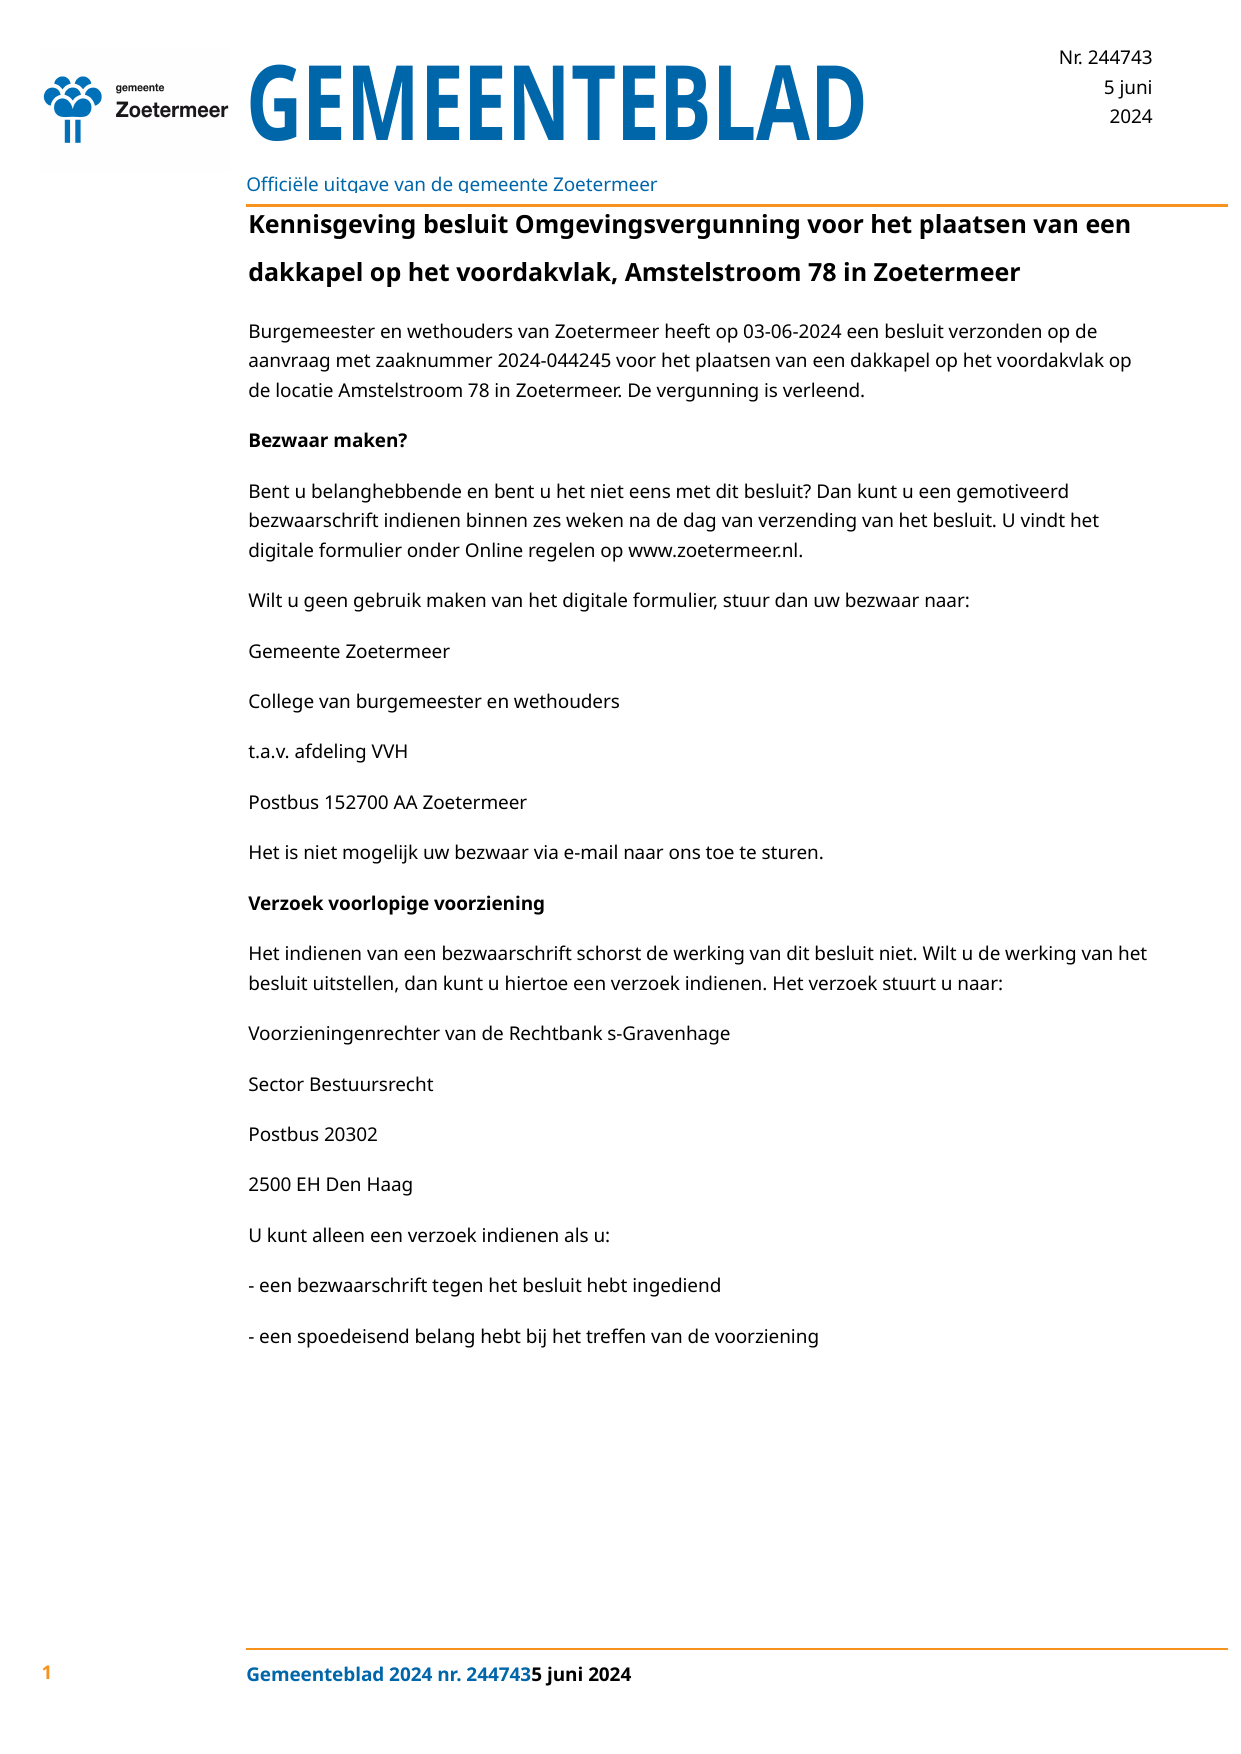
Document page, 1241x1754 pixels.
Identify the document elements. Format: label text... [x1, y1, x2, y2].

text - een bezwaarschrift tegen het besluit hebt ingediend [248, 1272, 1152, 1298]
text t.a.v. afdeling VVH [248, 739, 1152, 764]
text Het indienen van een bezwaarschrift schorst de werking van dit besluit niet. Wilt u de werking van het besluit uitstellen, dan kunt u hiertoe een verzoek indienen. Het verzoek stuurt u naar: [248, 940, 1152, 996]
text Kennisgeving besluit Omgevingsvergunning voor het plaatsen van een dakkapel op het voordakvlak, Amstelstroom 78 in Zoetermeer [248, 207, 1152, 288]
text Burgemeester en wethouders van Zoetermeer heeft op 03-06-2024 een besluit verzonden op de aanvraag met zaaknummer 2024-044245 voor het plaatsen van een dakkapel op het voordakvlak op de locatie Amstelstroom 78 in Zoetermeer. De vergunning is verleend. [248, 318, 1152, 403]
text Verzoek voorlopige voorziening [248, 890, 1152, 916]
text Bent u belanghebbende en bent u het niet eens met dit besluit? Dan kunt u een gemotiveerd bezwaarschrift indienen binnen zes weken na de dag van verzending van het besluit. U vindt het digitale formulier onder Online regelen op www.zoetermeer.nl. [248, 478, 1152, 563]
text U kunt alleen een verzoek indienen als u: [248, 1222, 1152, 1248]
text Postbus 20302 [248, 1121, 1152, 1147]
text Bezwaar maken? [248, 427, 1152, 453]
picture [41, 47, 231, 172]
text Wilt u geen gebruik maken van het digitale formulier, stuur dan uw bezwaar naar: [248, 587, 1152, 613]
text Het is niet mogelijk uw bezwaar via e-mail naar ons toe te sturen. [248, 839, 1152, 865]
text - een spoedeisend belang hebt bij het treffen van de voorziening [248, 1323, 1152, 1349]
text 2500 EH Den Haag [248, 1172, 1152, 1197]
text Postbus 152700 AA Zoetermeer [248, 789, 1152, 815]
text Gemeente Zoetermeer [248, 638, 1152, 664]
text Sector Bestuursrecht [248, 1071, 1152, 1097]
text College van burgemeester en wethouders [248, 688, 1152, 714]
text Voorzieningenrechter van de Rechtbank s-Gravenhage [248, 1020, 1152, 1046]
